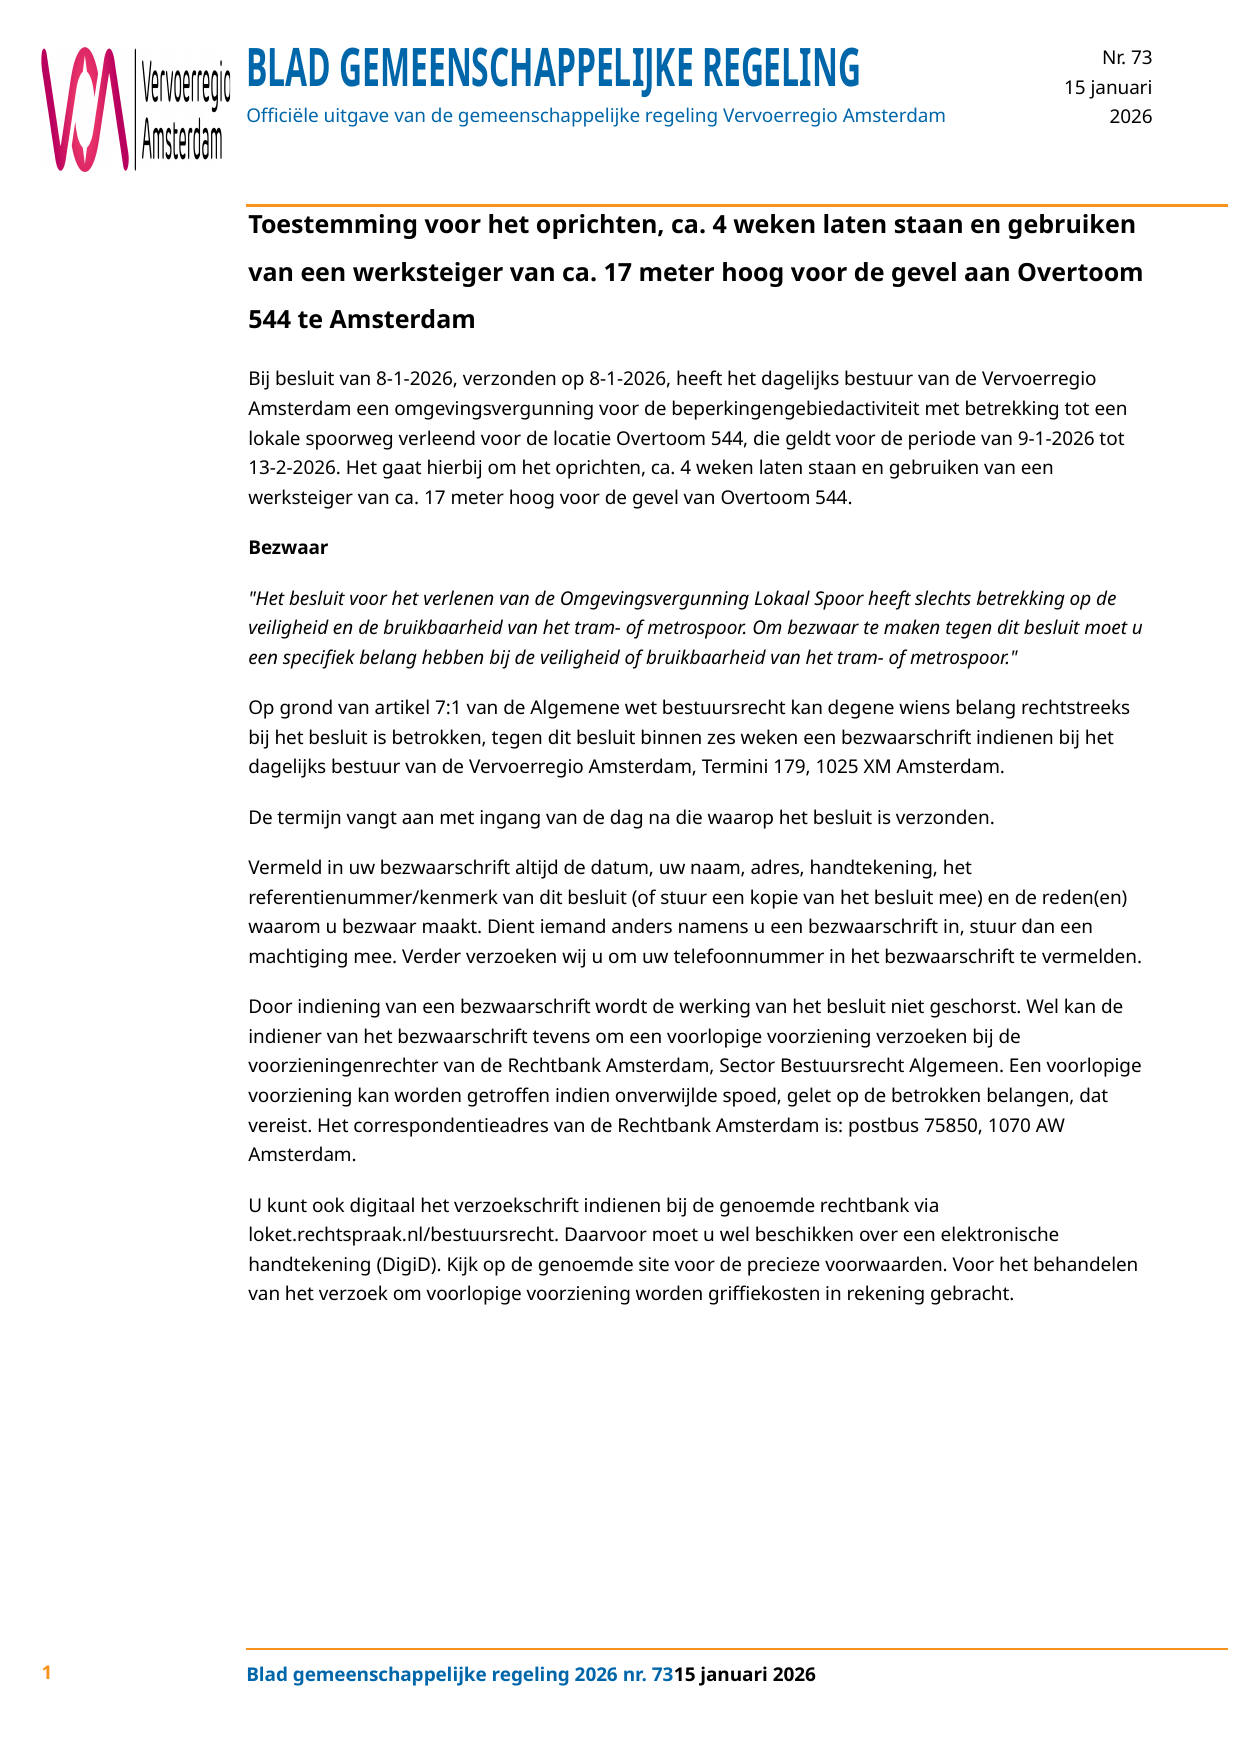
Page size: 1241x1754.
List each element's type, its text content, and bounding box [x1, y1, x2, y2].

text U kunt ook digitaal het verzoekschrift indienen bij de genoemde rechtbank via loket.rechtspraak.nl/bestuursrecht. Daarvoor moet u wel beschikken over een elektronische handtekening (DigiD). Kijk op de genoemde site voor de precieze voorwaarden. Voor het behandelen van het verzoek om voorlopige voorziening worden griffiekosten in rekening gebracht. [248, 1192, 1152, 1306]
text Door indiening van een bezwaarschrift wordt de werking van het besluit niet geschorst. Wel kan de indiener van het bezwaarschrift tevens om een voorlopige voorziening verzoeken bij de voorzieningenrechter van de Rechtbank Amsterdam, Sector Bestuursrecht Algemeen. Een voorlopige voorziening kan worden getroffen indien onverwijlde spoed, gelet op de betrokken belangen, dat vereist. Het correspondentieadres van de Rechtbank Amsterdam is: postbus 75850, 1070 AW Amsterdam. [248, 993, 1152, 1167]
picture [41, 47, 231, 172]
text Bezwaar [248, 534, 1152, 560]
text Bij besluit van 8-1-2026, verzonden op 8-1-2026, heeft het dagelijks bestuur van de Vervoerregio Amsterdam een omgevingsvergunning voor de beperkingengebiedactiviteit met betrekking tot een lokale spoorweg verleend voor de locatie Overtoom 544, die geldt voor de periode van 9-1-2026 tot 13-2-2026. Het gaat hierbij om het oprichten, ca. 4 weken laten staan en gebruiken van een werksteiger van ca. 17 meter hoog voor de gevel van Overtoom 544. [248, 366, 1152, 509]
text Op grond van artikel 7:1 van de Algemene wet bestuursrecht kan degene wiens belang rechtstreeks bij het besluit is betrokken, tegen dit besluit binnen zes weken een bezwaarschrift indienen bij het dagelijks bestuur van de Vervoerregio Amsterdam, Termini 179, 1025 XM Amsterdam. [248, 694, 1152, 779]
text De termijn vangt aan met ingang van de dag na die waarop het besluit is verzonden. [248, 804, 1152, 829]
text Vermeld in uw bezwaarschrift altijd de datum, uw naam, adres, handtekening, het referentienummer/kenmerk van dit besluit (of stuur een kopie van het besluit mee) en de reden(en) waarom u bezwaar maakt. Dient iemand anders namens u een bezwaarschrift in, stuur dan een machtiging mee. Verder verzoeken wij u om uw telefoonnummer in het bezwaarschrift te vermelden. [248, 854, 1152, 969]
text Toestemming voor het oprichten, ca. 4 weken laten staan en gebruiken van een werksteiger van ca. 17 meter hoog voor de gevel aan Overtoom 544 te Amsterdam [248, 207, 1152, 336]
text "Het besluit voor het verlenen van de Omgevingsvergunning Lokaal Spoor heeft slechts betrekking op de veiligheid en de bruikbaarheid van het tram- of metrospoor. Om bezwaar te maken tegen dit besluit moet u een specifiek belang hebben bij de veiligheid of bruikbaarheid van het tram- of metrospoor." [248, 585, 1152, 669]
